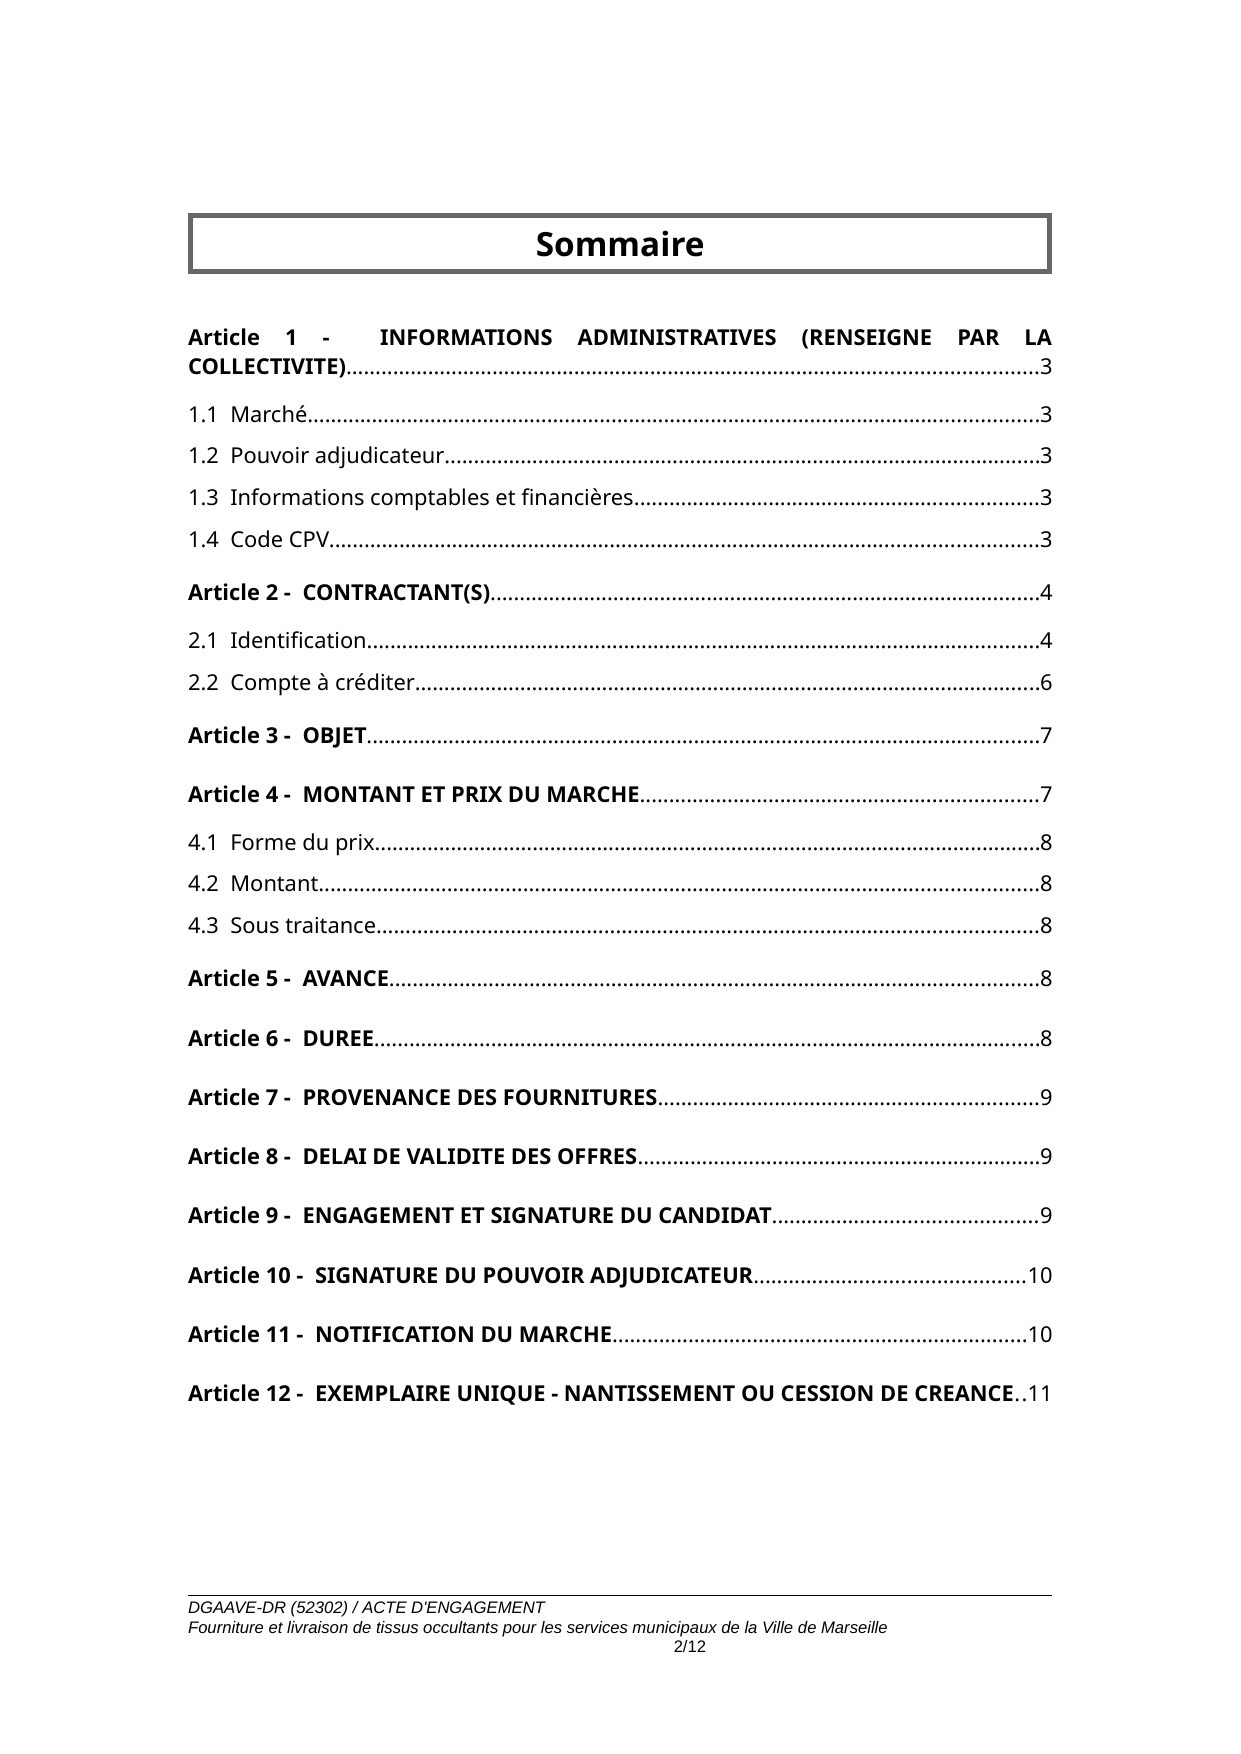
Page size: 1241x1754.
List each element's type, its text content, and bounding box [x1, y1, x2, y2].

text Article 3 - OBJET 7 [188, 720, 1052, 750]
text Article 1 - INFORMATIONS ADMINISTRATIVES (RENSEIGNE PAR LA COLLECTIVITE) 3 [188, 322, 1052, 381]
text 4.2 Montant 8 [188, 868, 1052, 898]
text Article 2 - CONTRACTANT(S) 4 [188, 577, 1052, 607]
text Article 8 - DELAI DE VALIDITE DES OFFRES 9 [188, 1141, 1052, 1171]
text Article 11 - NOTIFICATION DU MARCHE 10 [188, 1319, 1052, 1349]
text Article 12 - EXEMPLAIRE UNIQUE - NANTISSEMENT OU CESSION DE CREANCE 11 [188, 1378, 1052, 1408]
text 4.1 Forme du prix 8 [188, 827, 1052, 856]
text 1.3 Informations comptables et financières 3 [188, 482, 1052, 512]
text Article 4 - MONTANT ET PRIX DU MARCHE 7 [188, 779, 1052, 809]
text Article 6 - DUREE 8 [188, 1023, 1052, 1052]
text 1.4 Code CPV 3 [188, 524, 1052, 554]
text Article 9 - ENGAGEMENT ET SIGNATURE DU CANDIDAT 9 [188, 1201, 1052, 1230]
text Article 7 - PROVENANCE DES FOURNITURES 9 [188, 1082, 1052, 1112]
text 1.2 Pouvoir adjudicateur 3 [188, 441, 1052, 470]
text 2.2 Compte à créditer 6 [188, 666, 1052, 696]
text Article 5 - AVANCE 8 [188, 963, 1052, 993]
subtitle Sommaire [193, 218, 1047, 269]
text Article 10 - SIGNATURE DU POUVOIR ADJUDICATEUR 10 [188, 1260, 1052, 1289]
text 2.1 Identification 4 [188, 625, 1052, 654]
text 4.3 Sous traitance 8 [188, 910, 1052, 940]
text 1.1 Marché 3 [188, 399, 1052, 429]
